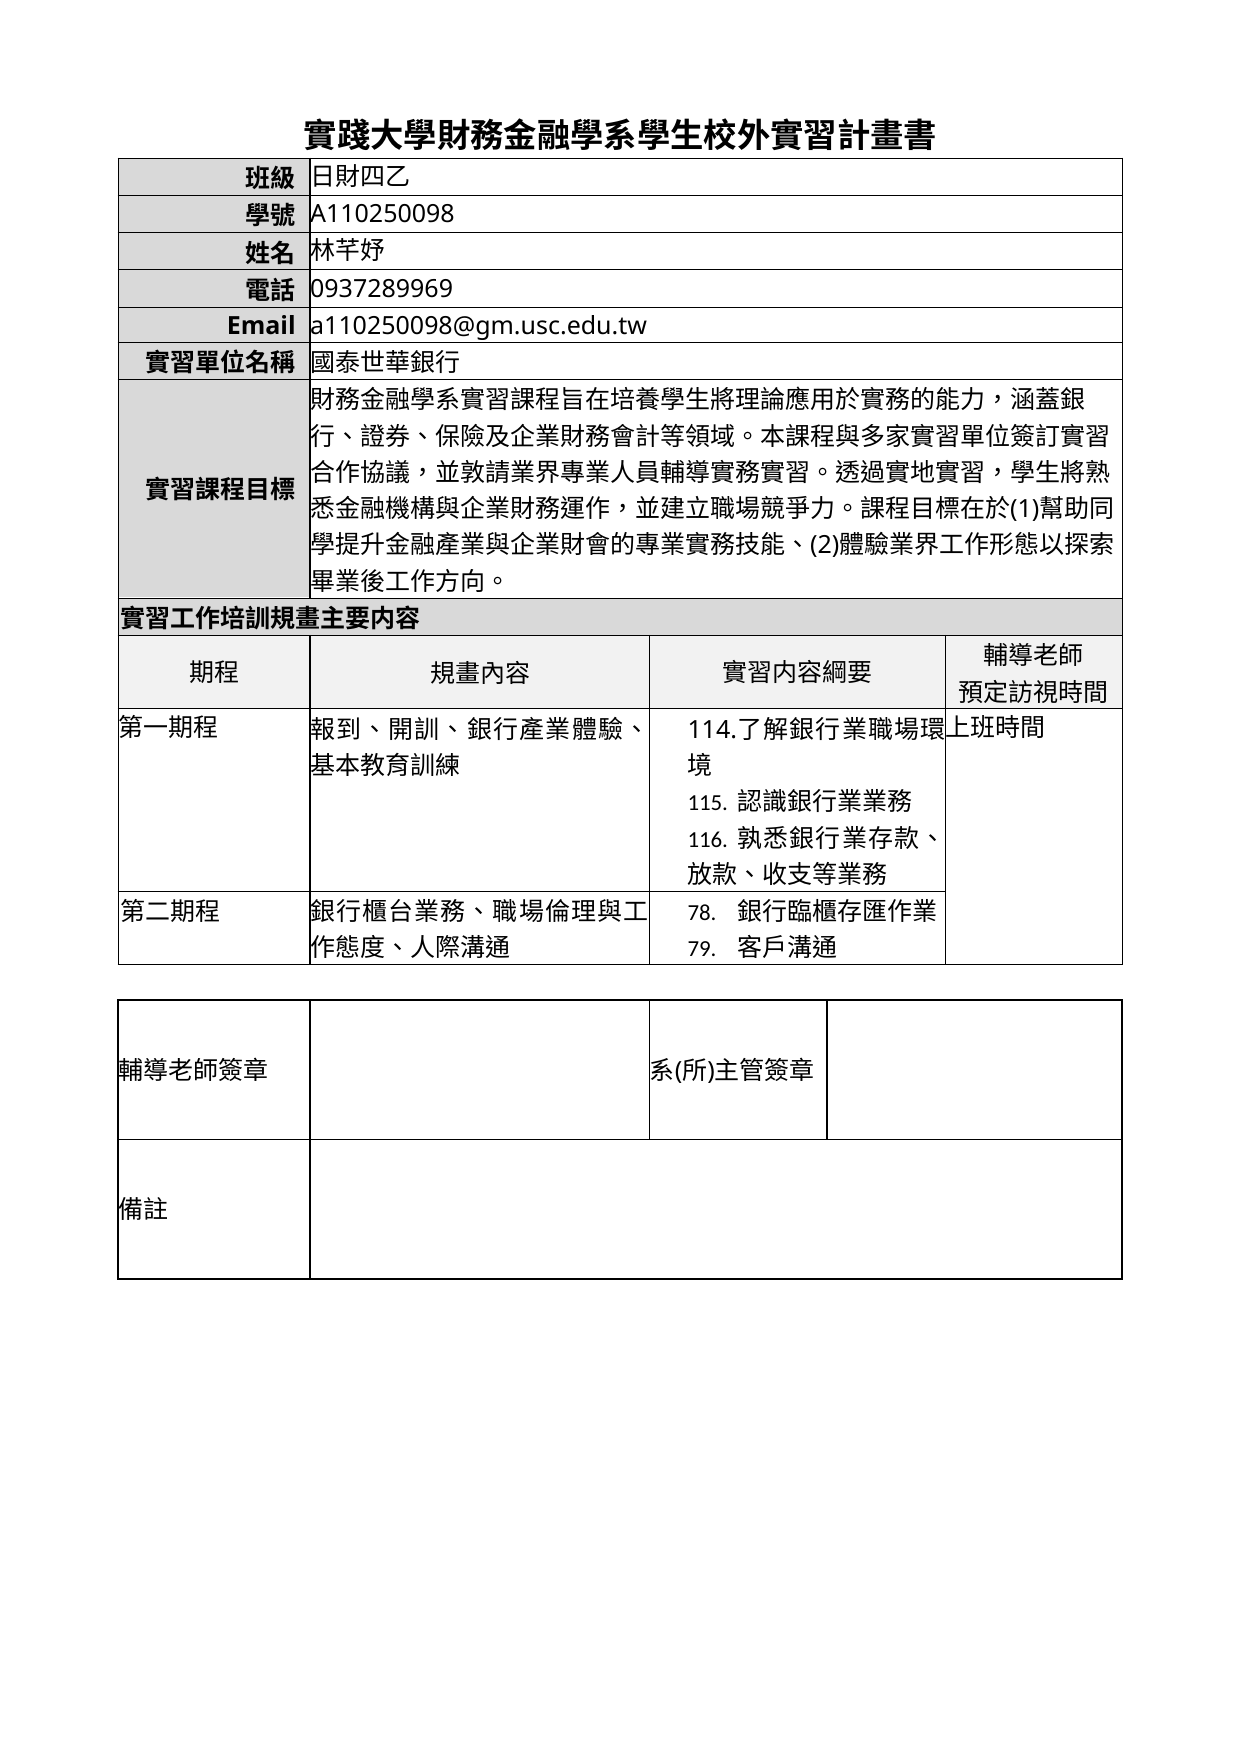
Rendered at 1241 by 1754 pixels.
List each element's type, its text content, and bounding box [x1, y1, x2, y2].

table_cell 實習課程目標 [119, 380, 309, 597]
table_cell 期程 [119, 636, 309, 708]
table_cell 輔導老師 預定訪視時間 [946, 636, 1122, 708]
table_cell 第二期程 [119, 892, 309, 964]
table_cell 銀行櫃台業務、職場倫理與工作態度、人際溝通 [311, 892, 649, 964]
table_header [828, 1001, 1121, 1138]
table_header 日財四乙 [311, 159, 1122, 195]
table_cell 0937289969 [311, 270, 1122, 307]
table_cell 銀行臨櫃存匯作業 客戶溝通 [650, 892, 945, 964]
text 實踐大學財務金融學系學生校外實習計畫書 [118, 109, 1122, 157]
table_cell 報到、開訓、銀行產業體驗、基本教育訓練 [311, 709, 649, 891]
table_cell 國泰世華銀行 [311, 343, 1122, 379]
table_cell 實習單位名稱 [119, 343, 309, 379]
table_cell 林芊妤 [311, 233, 1122, 269]
table_cell 實習工作培訓規畫主要内容 [119, 599, 1122, 635]
table_cell 姓名 [119, 233, 309, 269]
table_cell 學號 [119, 196, 309, 232]
table_cell Email [119, 308, 309, 342]
table_cell a110250098@gm.usc.edu.tw [311, 308, 1122, 342]
table_header 班級 [119, 159, 309, 195]
table_cell 上班時間 [946, 709, 1122, 964]
table_cell 了解銀行業職場環境 認識銀行業業務 孰悉銀行業存款、放款、收支等業務 [650, 709, 945, 891]
table_cell 規畫內容 [311, 636, 649, 708]
table_header 系(所)主管簽章 [650, 1001, 826, 1138]
table_cell 第一期程 [119, 709, 309, 891]
table_header 輔導老師簽章 [119, 1001, 309, 1138]
table_cell [311, 1140, 1121, 1278]
table_cell 實習内容綱要 [650, 636, 945, 708]
table_cell 備註 [119, 1140, 309, 1278]
table_cell 財務金融學系實習課程旨在培養學生將理論應用於實務的能力，涵蓋銀行、證券、保險及企業財務會計等領域。本課程與多家實習單位簽訂實習合作協議，並敦請業界專業人員輔導實務實習。透過實地實習，學生將熟悉金融機構與企業財務運作，並建立職場競爭力。課程目標在於(1)幫助同學提升金融產業與企業財會的專業實務技能、(2)體驗業界工作形態以探索畢業後工作方向。 [311, 380, 1122, 597]
table_header [311, 1001, 649, 1138]
table_cell 電話 [119, 270, 309, 307]
table_cell A110250098 [311, 196, 1122, 232]
